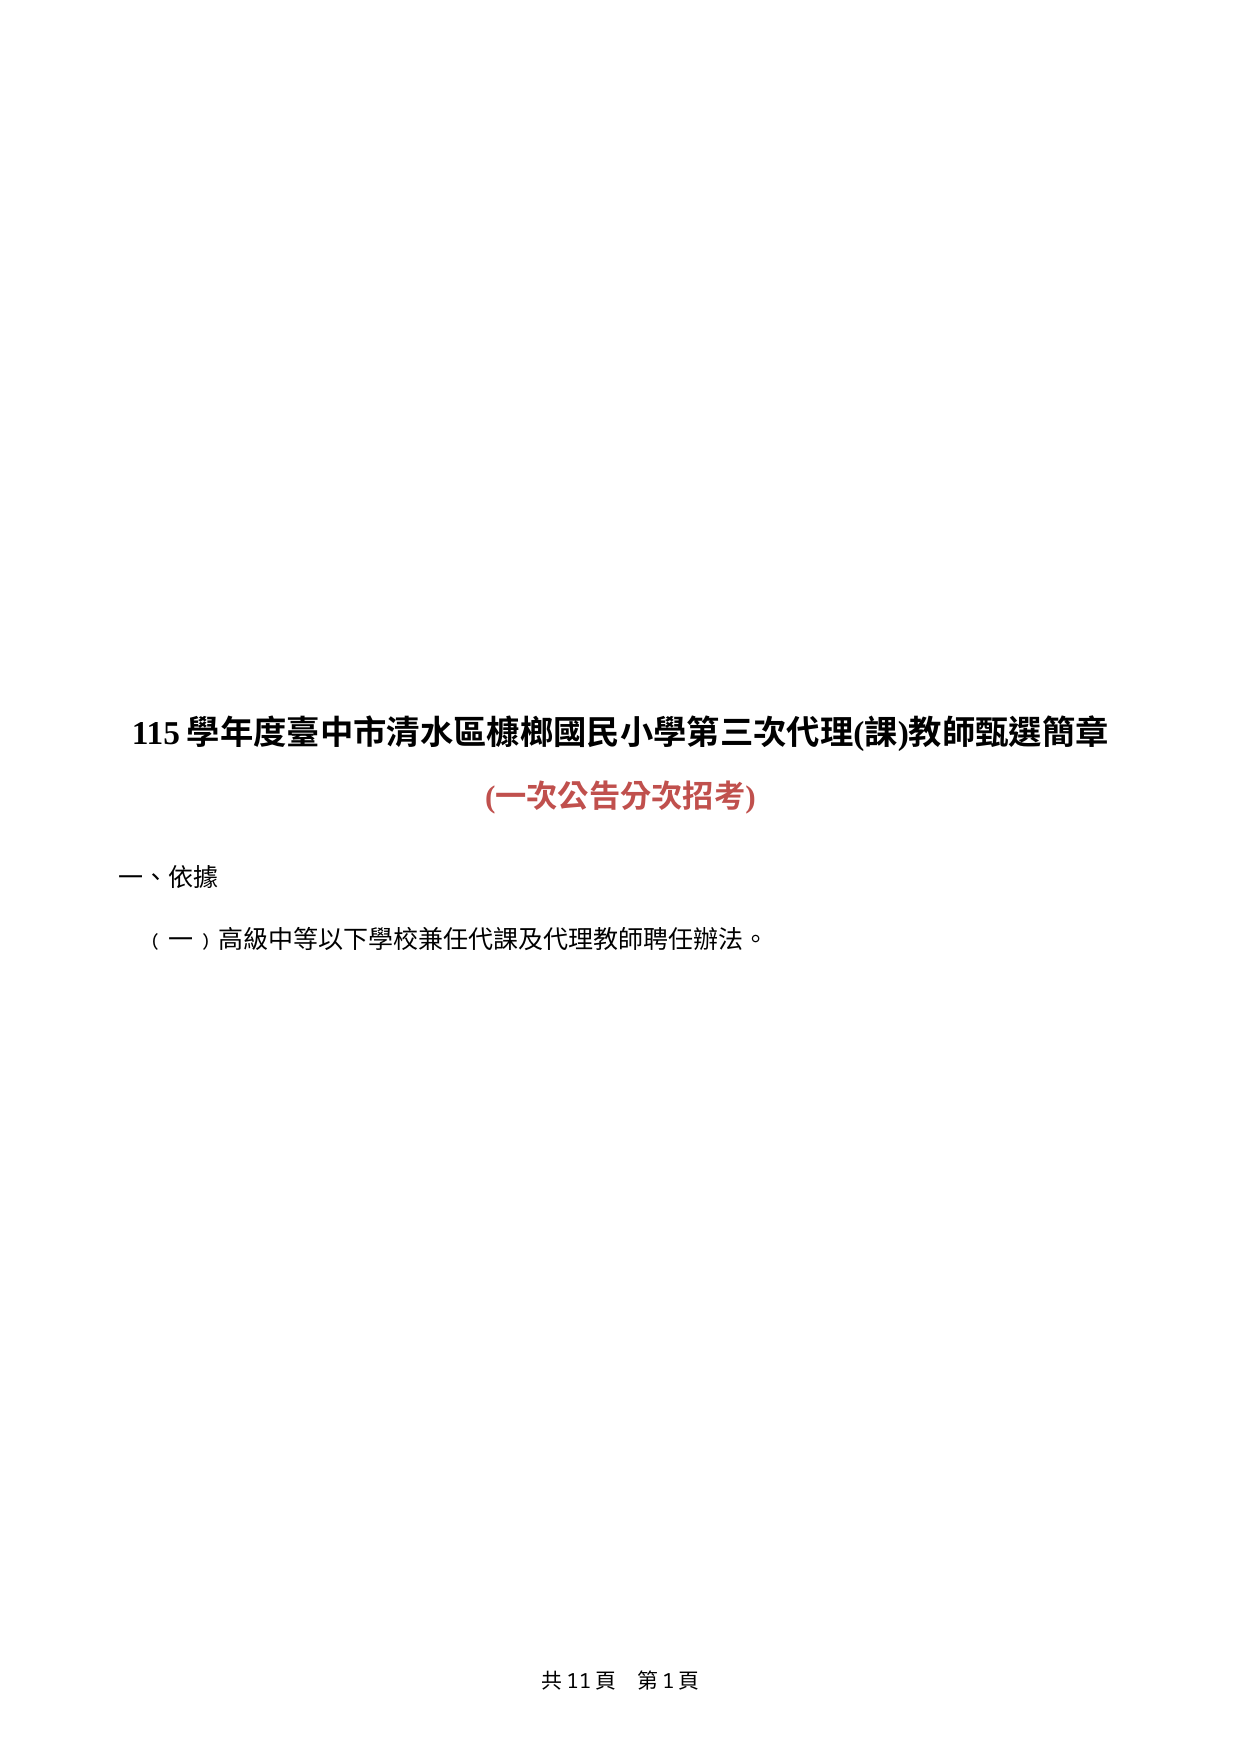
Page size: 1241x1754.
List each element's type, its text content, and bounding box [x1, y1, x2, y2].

text 一、依據 [118, 833, 1122, 896]
text (一次公告分次招考) [118, 771, 1122, 816]
text ﹙一﹚高級中等以下學校兼任代課及代理教師聘任辦法。 [143, 896, 1122, 958]
text 115學年度臺中市清水區槺榔國民小學第三次代理(課)教師甄選簡章 [118, 706, 1122, 754]
